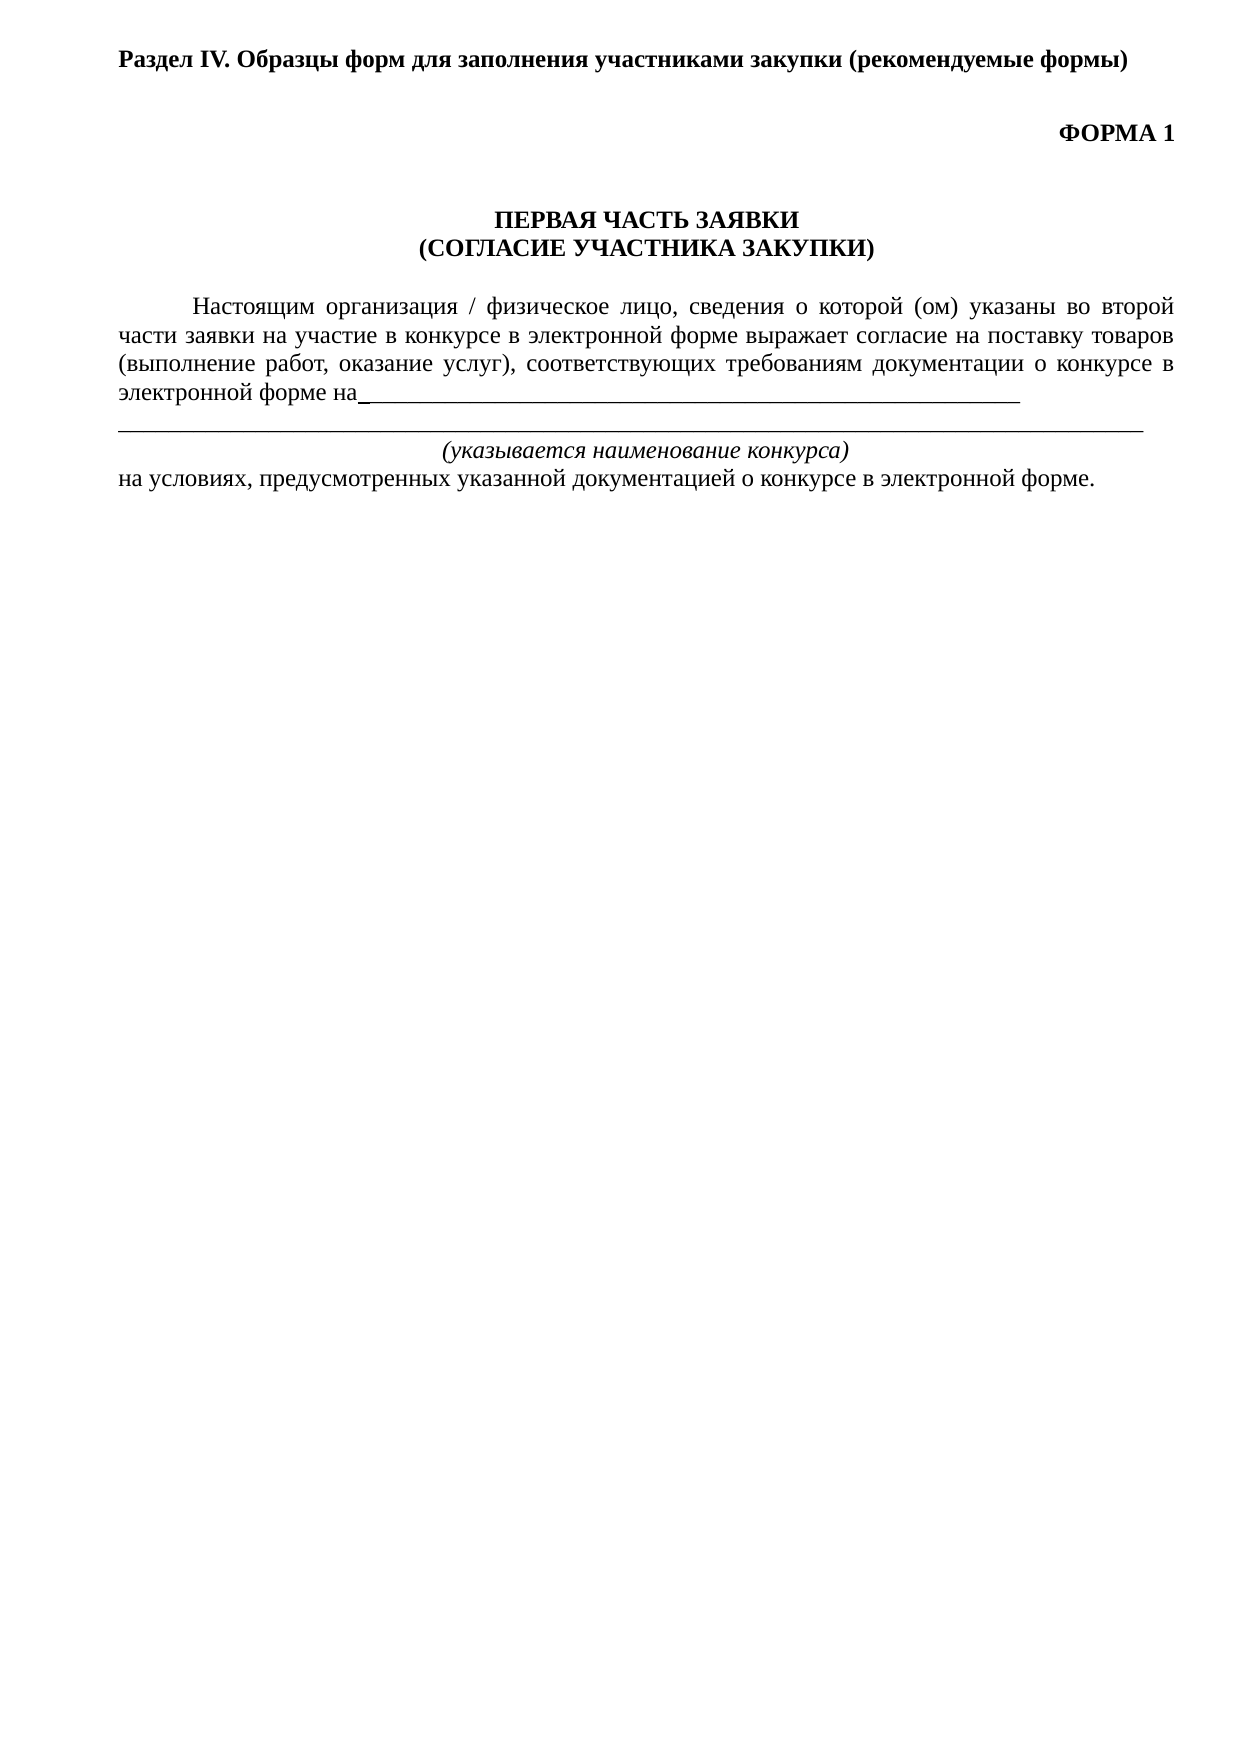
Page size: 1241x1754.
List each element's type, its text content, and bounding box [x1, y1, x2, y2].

text ПЕРВАЯ ЧАСТЬ ЗАЯВКИ [118, 205, 1175, 233]
text Настоящим организация / физическое лицо, сведения о которой (ом) указаны во второй части заявки на участие в конкурсе в электронной форме выражает согласие на поставку товаров (выполнение работ, оказание услуг), соответствующих требованиям документации о конкурсе в электронной форме на ____________________________________________________ [118, 291, 1175, 406]
text (СОГЛАСИЕ УЧАСТНИКА ЗАКУПКИ) [118, 233, 1175, 262]
text Раздел IV. Образцы форм для заполнения участниками закупки (рекомендуемые формы) [118, 44, 1175, 73]
text на условиях, предусмотренных указанной документацией о конкурсе в электронной форме. [118, 463, 1175, 492]
text ФОРМА 1 [118, 118, 1175, 147]
text __________________________________________________________________________________ [118, 406, 1175, 435]
text (указывается наименование конкурса) [118, 435, 1175, 463]
